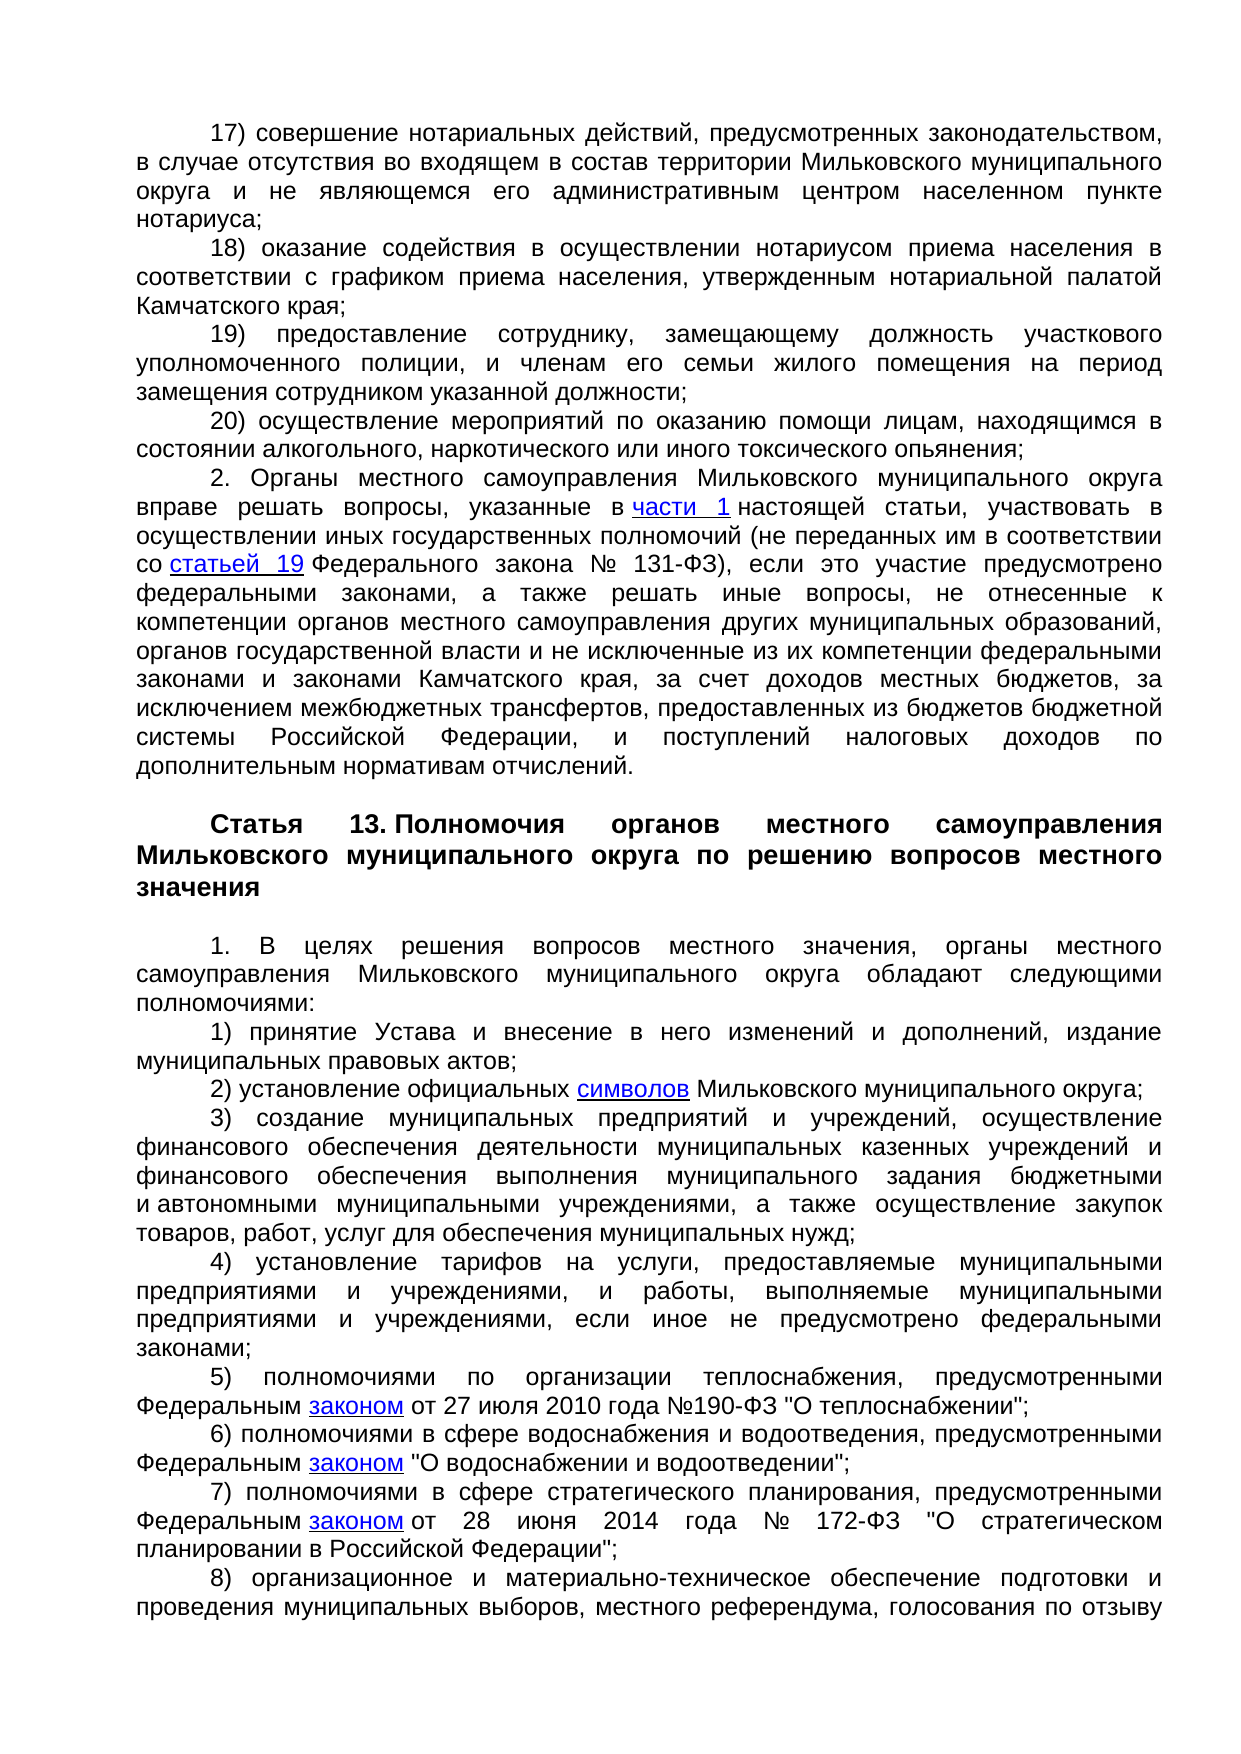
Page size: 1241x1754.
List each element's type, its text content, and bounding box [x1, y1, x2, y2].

text 18) оказание содействия в осуществлении нотариусом приема населения в соответствии с графиком приема населения, утвержденным нотариальной палатой Камчатского края; [136, 233, 1163, 319]
text 8) организационное и материально-техническое обеспечение подготовки и проведения муниципальных выборов, местного референдума, голосования по отзыву [136, 1563, 1163, 1621]
text 6) полномочиями в сфере водоснабжения и водоотведения, предусмотренными Федеральным законом "О водоснабжении и водоотведении"; [136, 1419, 1163, 1477]
text 19) предоставление сотруднику, замещающему должность участкового уполномоченного полиции, и членам его семьи жилого помещения на период замещения сотрудником указанной должности; [136, 319, 1163, 406]
text 1. В целях решения вопросов местного значения, органы местного самоуправления Мильковского муниципального округа обладают следующими полномочиями: [136, 931, 1163, 1017]
text 3) создание муниципальных предприятий и учреждений, осуществление финансового обеспечения деятельности муниципальных казенных учреждений и финансового обеспечения выполнения муниципального задания бюджетными и автономными муниципальными учреждениями, а также осуществление закупок товаров, работ, услуг для обеспечения муниципальных нужд; [136, 1103, 1163, 1247]
text 17) совершение нотариальных действий, предусмотренных законодательством, в случае отсутствия во входящем в состав территории Мильковского муниципального округа и не являющемся его административным центром населенном пункте нотариуса; [136, 118, 1163, 233]
text 20) осуществление мероприятий по оказанию помощи лицам, находящимся в состоянии алкогольного, наркотического или иного токсического опьянения; [136, 406, 1163, 463]
text 7) полномочиями в сфере стратегического планирования, предусмотренными Федеральным законом от 28 июня 2014 года № 172-ФЗ "О стратегическом планировании в Российской Федерации"; [136, 1477, 1163, 1563]
text 2) установление официальных символов Мильковского муниципального округа; [136, 1074, 1163, 1103]
text 5) полномочиями по организации теплоснабжения, предусмотренными Федеральным законом от 27 июля 2010 года №190-ФЗ "О теплоснабжении"; [136, 1362, 1163, 1419]
text 1) принятие Устава и внесение в него изменений и дополнений, издание муниципальных правовых актов; [136, 1017, 1163, 1074]
text 4) установление тарифов на услуги, предоставляемые муниципальными предприятиями и учреждениями, и работы, выполняемые муниципальными предприятиями и учреждениями, если иное не предусмотрено федеральными законами; [136, 1247, 1163, 1362]
text 2. Органы местного самоуправления Мильковского муниципального округа вправе решать вопросы, указанные в части 1 настоящей статьи, участвовать в осуществлении иных государственных полномочий (не переданных им в соответствии со статьей 19 Федерального закона № 131-ФЗ), если это участие предусмотрено федеральными законами, а также решать иные вопросы, не отнесенные к компетенции органов местного самоуправления других муниципальных образований, органов государственной власти и не исключенные из их компетенции федеральными законами и законами Камчатского края, за счет доходов местных бюджетов, за исключением межбюджетных трансфертов, предоставленных из бюджетов бюджетной системы Российской Федерации, и поступлений налоговых доходов по дополнительным нормативам отчислений. [136, 463, 1163, 779]
text Статья 13. Полномочия органов местного самоуправления Мильковского муниципального округа по решению вопросов местного значения [136, 808, 1163, 902]
